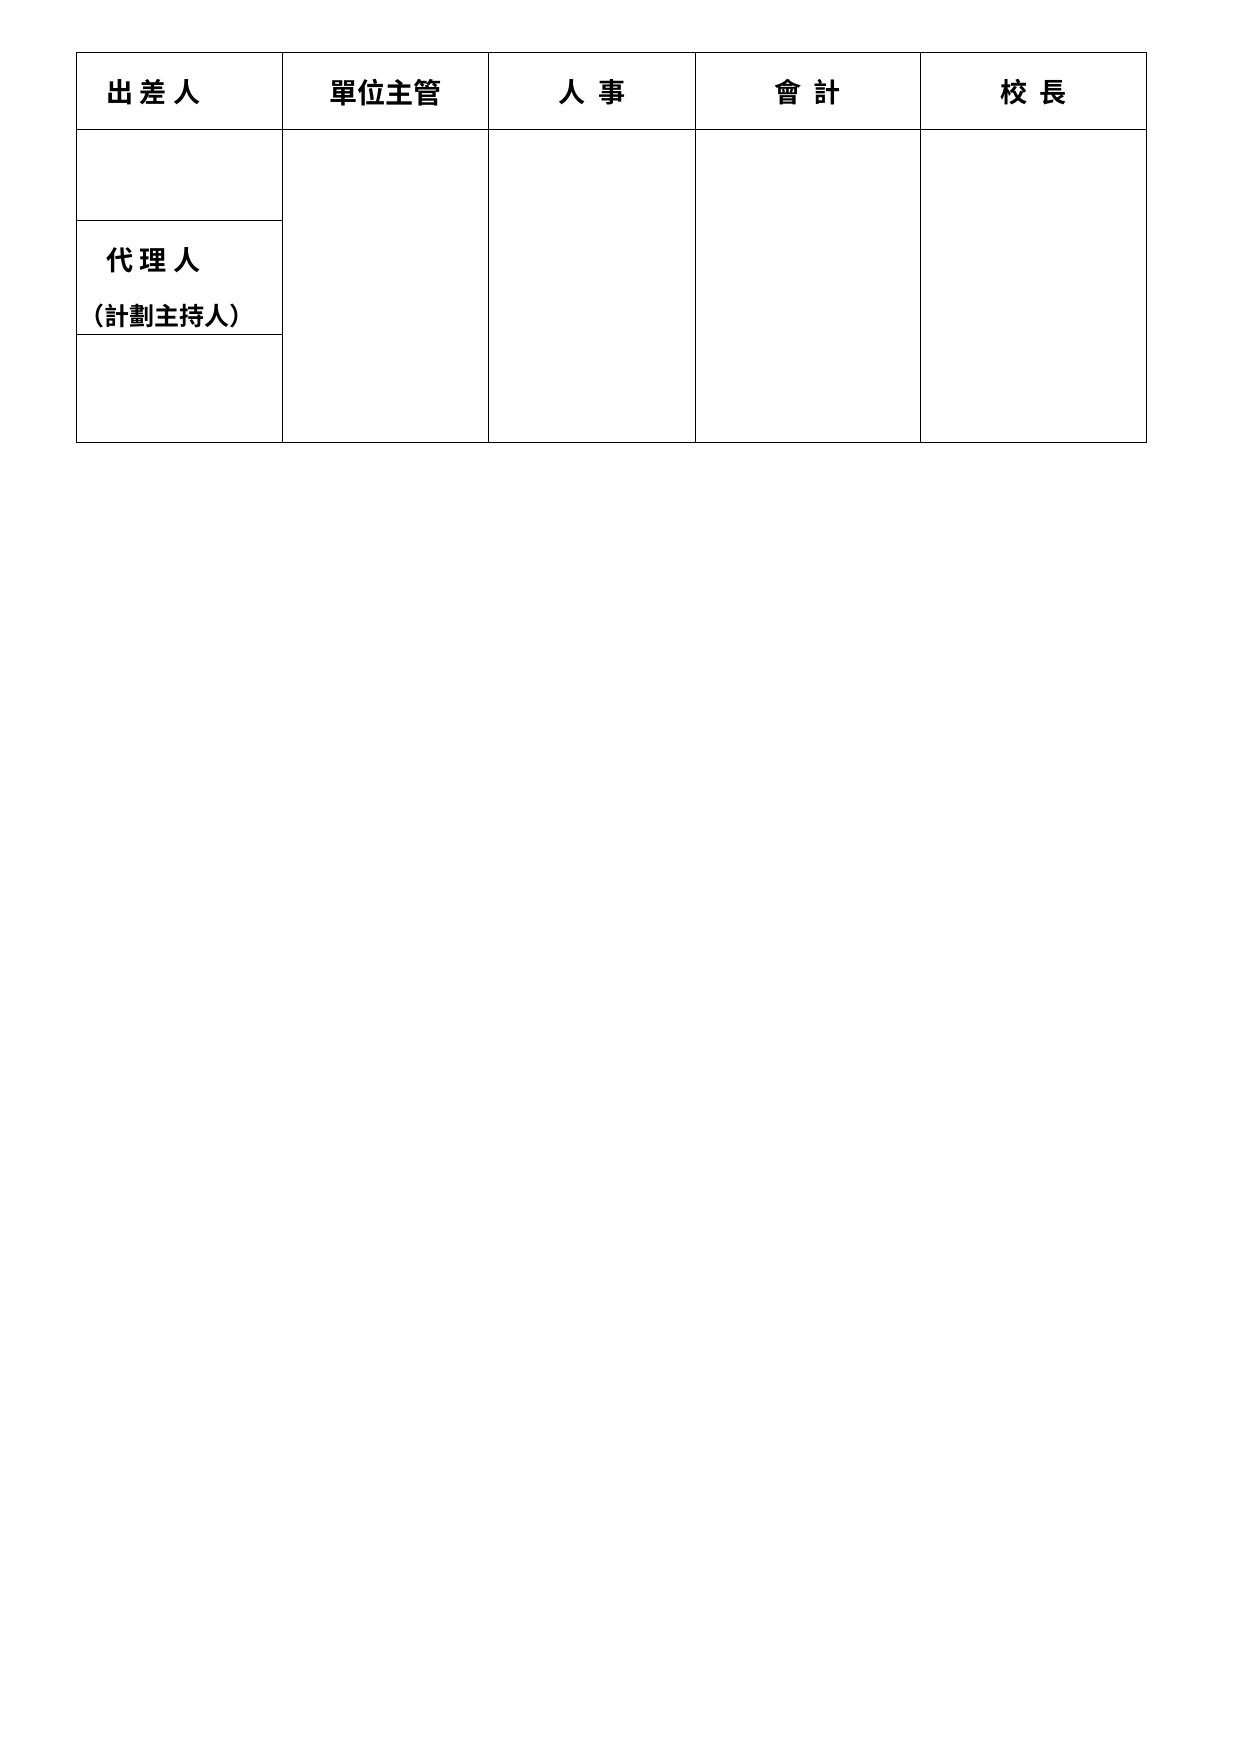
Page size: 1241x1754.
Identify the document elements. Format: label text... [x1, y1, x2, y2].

table_cell [77, 130, 282, 220]
table_cell 會 計 [696, 53, 920, 128]
table_cell [696, 130, 920, 442]
table_cell 出 差 人 [77, 53, 282, 128]
table_cell [921, 130, 1146, 442]
table_cell [77, 335, 282, 442]
table_cell 校 長 [921, 53, 1146, 128]
table_cell 人 事 [489, 53, 695, 128]
table_cell 單位主管 [283, 53, 488, 128]
table_cell 代 理 人 （計劃主持人） [77, 221, 282, 334]
table_cell [283, 130, 488, 442]
table_cell [489, 130, 695, 442]
